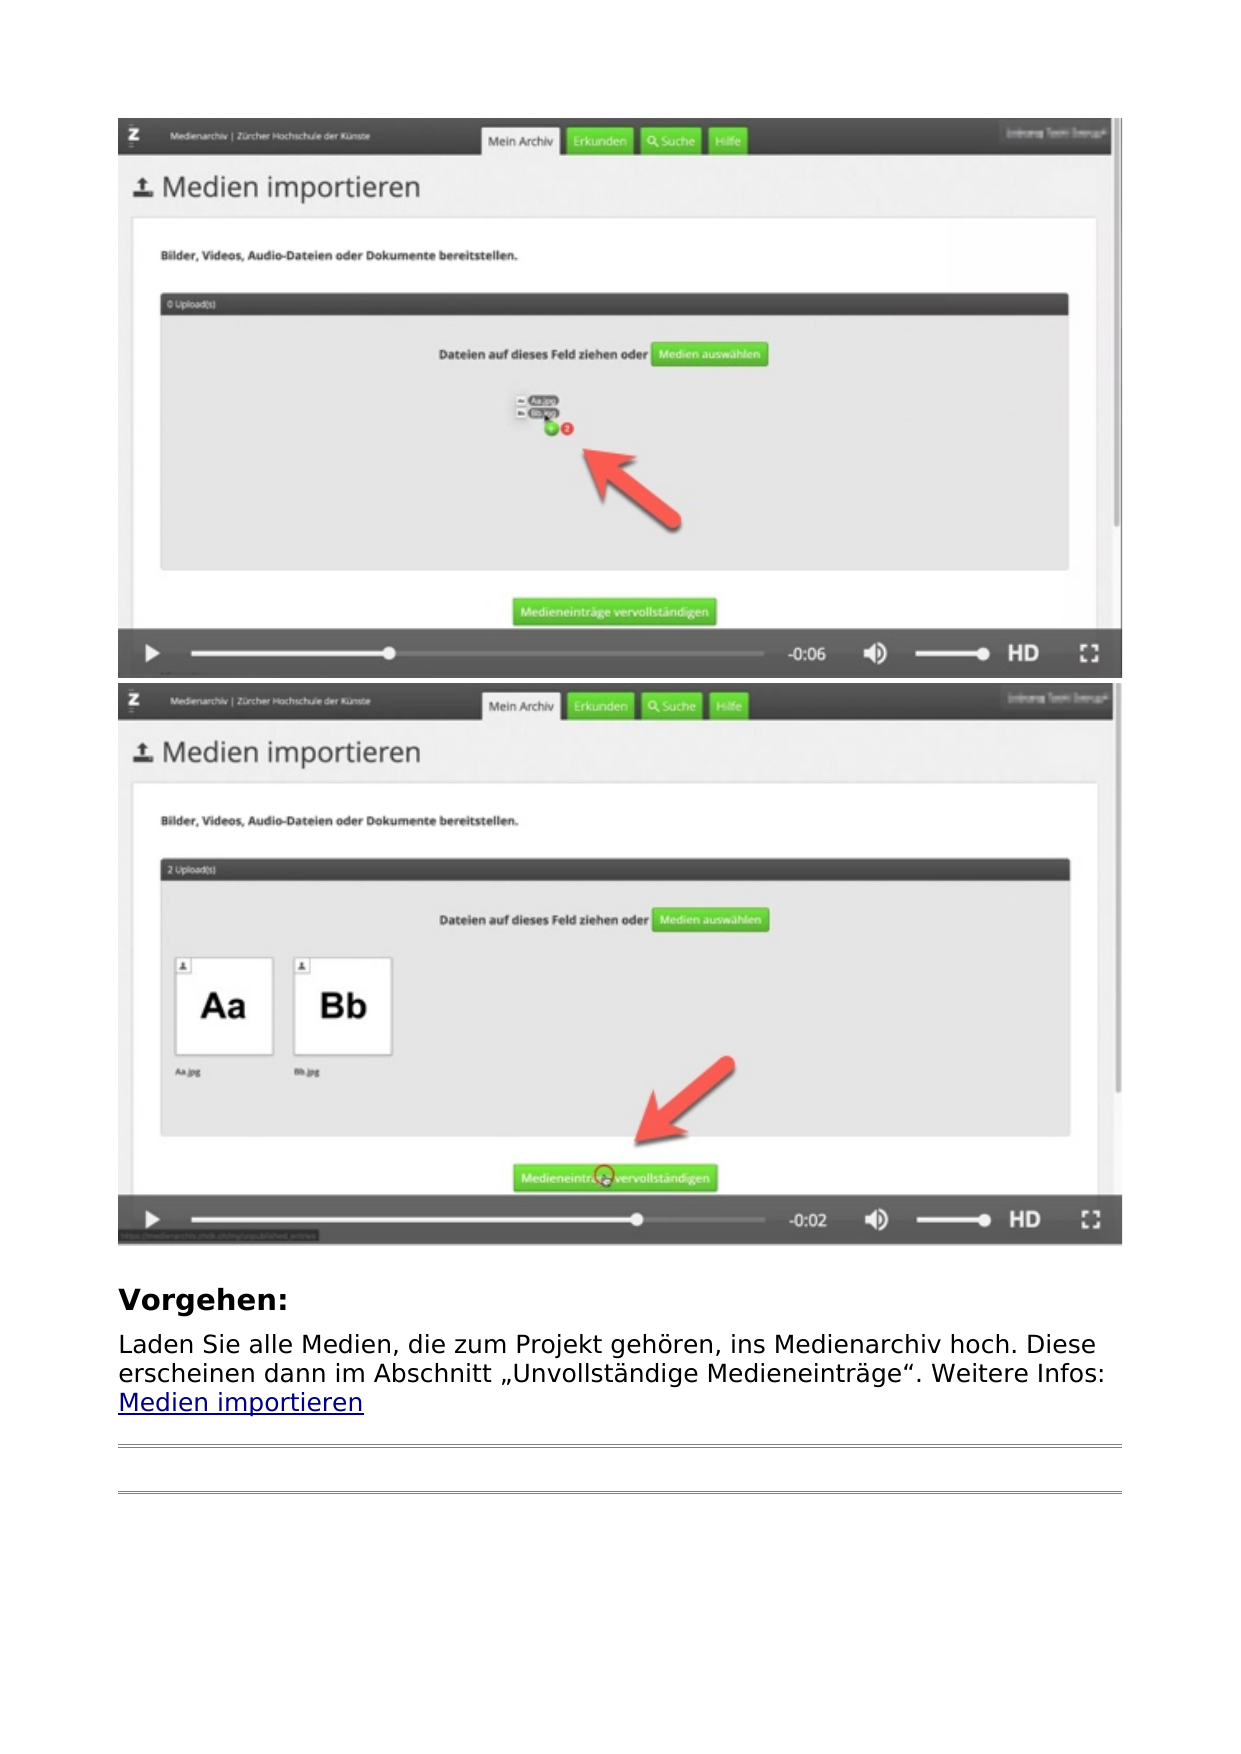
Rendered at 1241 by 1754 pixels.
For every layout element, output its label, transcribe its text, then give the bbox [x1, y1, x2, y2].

picture [118, 683, 1123, 1246]
subtitle Vorgehen: [118, 1283, 1122, 1317]
text Laden Sie alle Medien, die zum Projekt gehören, ins Medienarchiv hoch. Diese erscheinen dann im Abschnitt „Unvollständige Medieneinträge“. Weitere Infos: Medien importieren [118, 1330, 1122, 1417]
picture [118, 118, 1123, 678]
